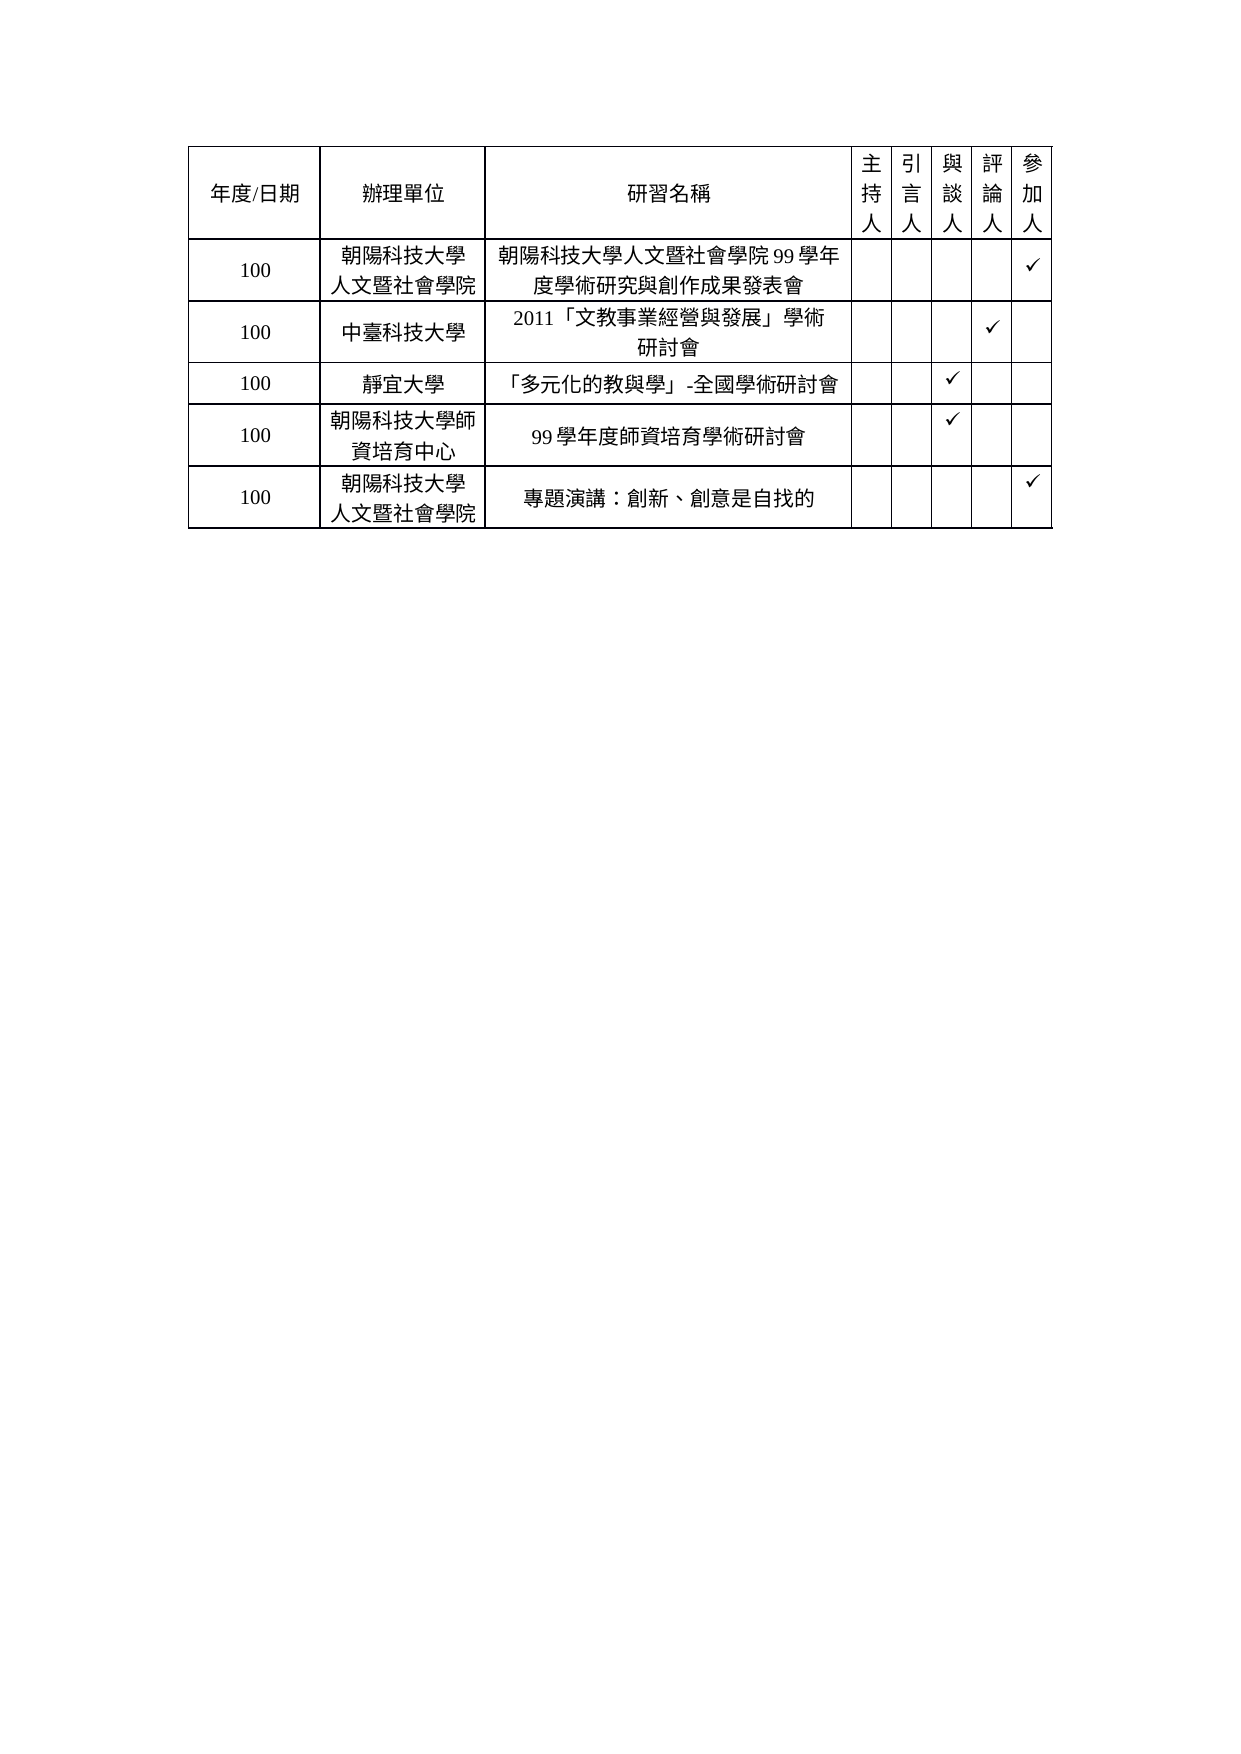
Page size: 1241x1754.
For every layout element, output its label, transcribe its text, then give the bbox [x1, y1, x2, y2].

table_cell [932, 467, 971, 527]
table_cell 100 [189, 302, 319, 362]
table_cell  [1012, 467, 1051, 527]
table_cell [892, 363, 931, 403]
table_cell 朝陽科技大學 人文暨社會學院 [321, 240, 484, 300]
table_cell 朝陽科技大學師資培育中心 [321, 405, 484, 465]
table_header 與談人 [932, 147, 971, 238]
table_cell [892, 240, 931, 300]
table_cell [1012, 405, 1051, 465]
table_cell [972, 363, 1011, 403]
table_cell [1012, 302, 1051, 362]
table_cell 靜宜大學 [321, 363, 484, 403]
table_cell 朝陽科技大學 人文暨社會學院 [321, 467, 484, 527]
table_cell [852, 405, 891, 465]
table_cell [932, 302, 971, 362]
table_cell  [972, 302, 1011, 362]
table_cell [852, 363, 891, 403]
table_cell  [932, 405, 971, 465]
table_cell [1012, 363, 1051, 403]
table_cell 99學年度師資培育學術研討會 [486, 405, 851, 465]
table_cell  [1012, 240, 1051, 300]
table_cell 中臺科技大學 [321, 302, 484, 362]
table_cell [972, 467, 1011, 527]
table_cell 100 [189, 405, 319, 465]
table_cell 專題演講：創新、創意是自找的 [486, 467, 851, 527]
table_header 引言人 [892, 147, 931, 238]
table_header 主持人 [852, 147, 891, 238]
table_cell 100 [189, 240, 319, 300]
table_cell [852, 467, 891, 527]
table_header 年度/日期 [189, 147, 319, 238]
table_cell [892, 302, 931, 362]
table_cell [852, 302, 891, 362]
table_cell [932, 240, 971, 300]
table_header 辦理單位 [321, 147, 484, 238]
table_header 參加人 [1012, 147, 1051, 238]
table_cell [892, 405, 931, 465]
table_header 評論人 [972, 147, 1011, 238]
table_cell 2011「文教事業經營與發展」學術 研討會 [486, 302, 851, 362]
table_cell [972, 405, 1011, 465]
table_cell  [932, 363, 971, 403]
table_cell 100 [189, 467, 319, 527]
table_cell 「多元化的教與學」-全國學術研討會 [486, 363, 851, 403]
table_cell 朝陽科技大學人文暨社會學院99學年度學術研究與創作成果發表會 [486, 240, 851, 300]
table_cell 100 [189, 363, 319, 403]
table_cell [852, 240, 891, 300]
table_header 研習名稱 [486, 147, 851, 238]
table_cell [892, 467, 931, 527]
table_cell [972, 240, 1011, 300]
